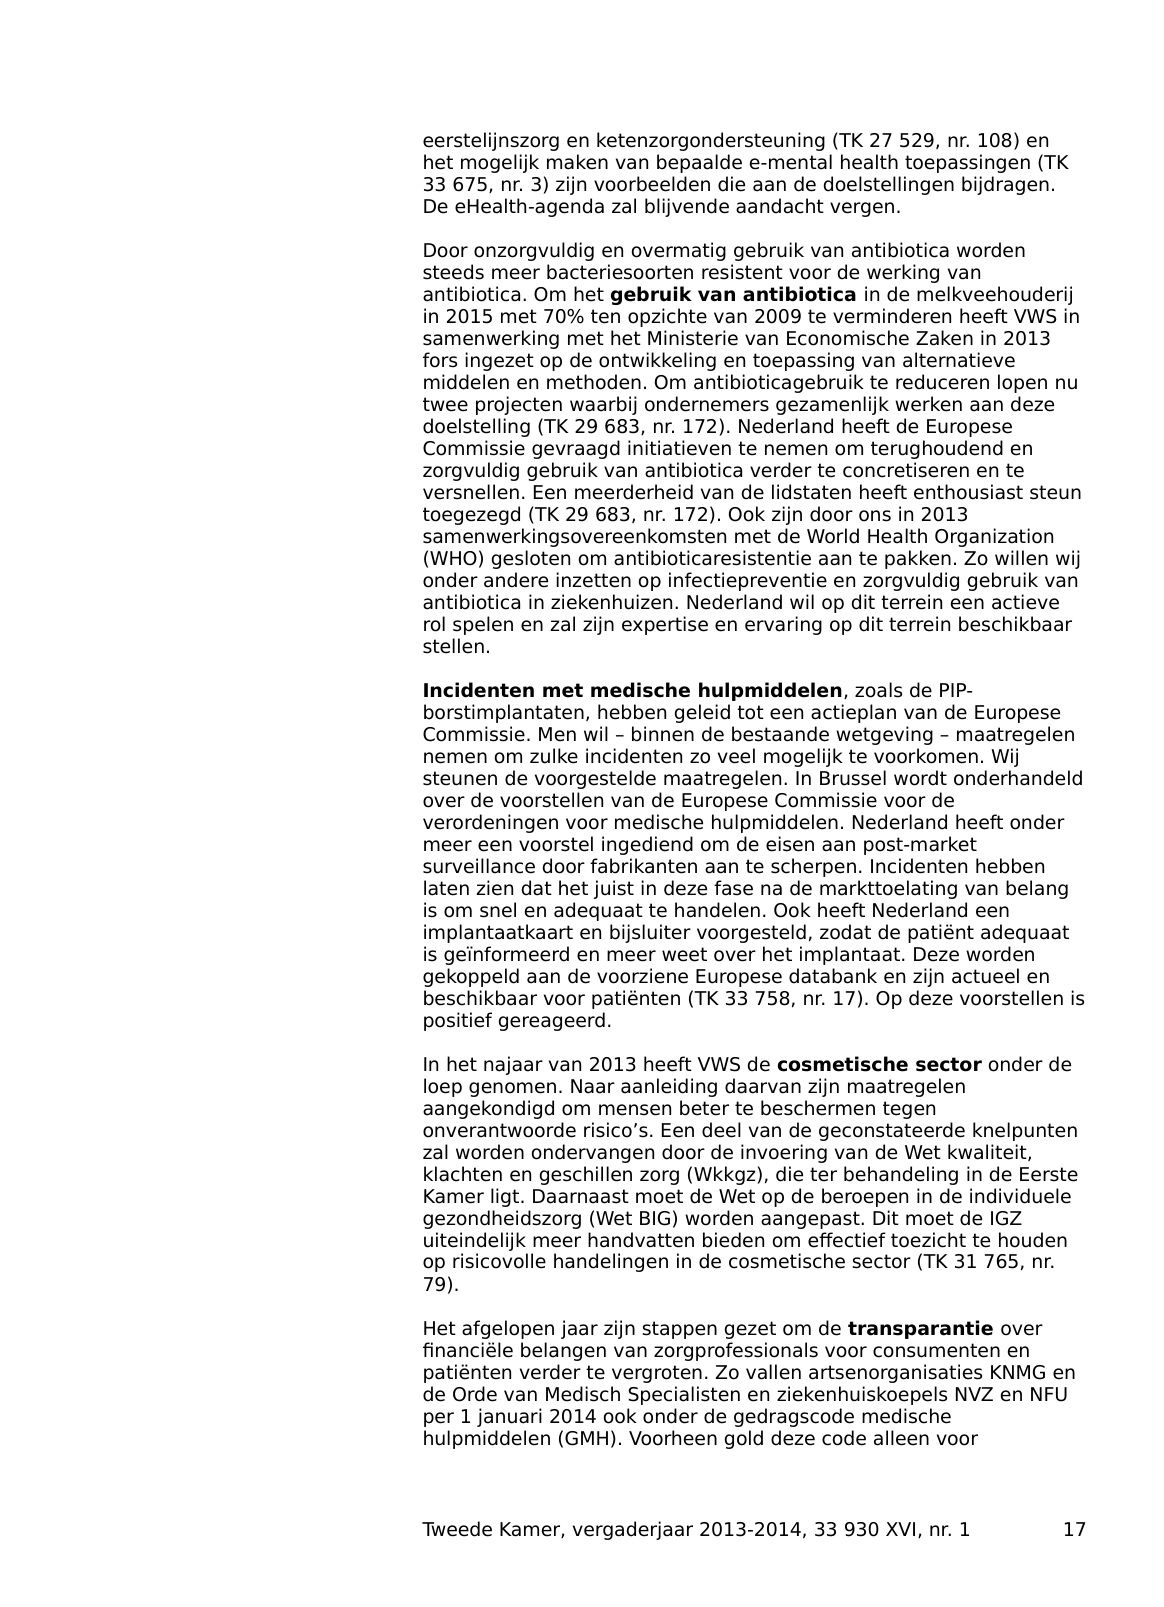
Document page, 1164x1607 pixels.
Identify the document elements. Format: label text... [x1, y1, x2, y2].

text Door onzorgvuldig en overmatig gebruik van antibiotica worden steeds meer bacteriesoorten resistent voor de werking van antibiotica. Om het gebruik van antibiotica in de melkveehouderij in 2015 met 70% ten opzichte van 2009 te verminderen heeft VWS in samenwerking met het Ministerie van Economische Zaken in 2013 fors ingezet op de ontwikkeling en toepassing van alternatieve middelen en methoden. Om antibioticagebruik te reduceren lopen nu twee projecten waarbij ondernemers gezamenlijk werken aan deze doelstelling (TK 29 683, nr. 172). Nederland heeft de Europese Commissie gevraagd initiatieven te nemen om terughoudend en zorgvuldig gebruik van antibiotica verder te concretiseren en te versnellen. Een meerderheid van de lidstaten heeft enthousiast steun toegezegd (TK 29 683, nr. 172). Ook zijn door ons in 2013 samenwerkingsovereenkomsten met de World Health Organization (WHO) gesloten om antibioticaresistentie aan te pakken. Zo willen wij onder andere inzetten op infectiepreventie en zorgvuldig gebruik van antibiotica in ziekenhuizen. Nederland wil op dit terrein een actieve rol spelen en zal zijn expertise en ervaring op dit terrein beschikbaar stellen. [422, 240, 1087, 658]
text In het najaar van 2013 heeft VWS de cosmetische sector onder de loep genomen. Naar aanleiding daarvan zijn maatregelen aangekondigd om mensen beter te beschermen tegen onverantwoorde risico’s. Een deel van de geconstateerde knelpunten zal worden ondervangen door de invoering van de Wet kwaliteit, klachten en geschillen zorg (Wkkgz), die ter behandeling in de Eerste Kamer ligt. Daarnaast moet de Wet op de beroepen in de individuele gezondheidszorg (Wet BIG) worden aangepast. Dit moet de IGZ uiteindelijk meer handvatten bieden om effectief toezicht te houden op risicovolle handelingen in de cosmetische sector (TK 31 765, nr. 79). [422, 1054, 1087, 1295]
text Incidenten met medische hulpmiddelen, zoals de PIP-borstimplantaten, hebben geleid tot een actieplan van de Europese Commissie. Men wil – binnen de bestaande wetgeving – maatregelen nemen om zulke incidenten zo veel mogelijk te voorkomen. Wij steunen de voorgestelde maatregelen. In Brussel wordt onderhandeld over de voorstellen van de Europese Commissie voor de verordeningen voor medische hulpmiddelen. Nederland heeft onder meer een voorstel ingediend om de eisen aan post-market surveillance door fabrikanten aan te scherpen. Incidenten hebben laten zien dat het juist in deze fase na de markttoelating van belang is om snel en adequaat te handelen. Ook heeft Nederland een implantaatkaart en bijsluiter voorgesteld, zodat de patiënt adequaat is geïnformeerd en meer weet over het implantaat. Deze worden gekoppeld aan de voorziene Europese databank en zijn actueel en beschikbaar voor patiënten (TK 33 758, nr. 17). Op deze voorstellen is positief gereageerd. [422, 680, 1087, 1031]
text Het afgelopen jaar zijn stappen gezet om de transparantie over financiële belangen van zorgprofessionals voor consumenten en patiënten verder te vergroten. Zo vallen artsenorganisaties KNMG en de Orde van Medisch Specialisten en ziekenhuiskoepels NVZ en NFU per 1 januari 2014 ook onder de gedragscode medische hulpmiddelen (GMH). Voorheen gold deze code alleen voor [422, 1318, 1087, 1449]
text eerstelijnszorg en ketenzorgondersteuning (TK 27 529, nr. 108) en het mogelijk maken van bepaalde e-mental health toepassingen (TK 33 675, nr. 3) zijn voorbeelden die aan de doelstellingen bijdragen. De eHealth-agenda zal blijvende aandacht vergen. [422, 130, 1087, 218]
